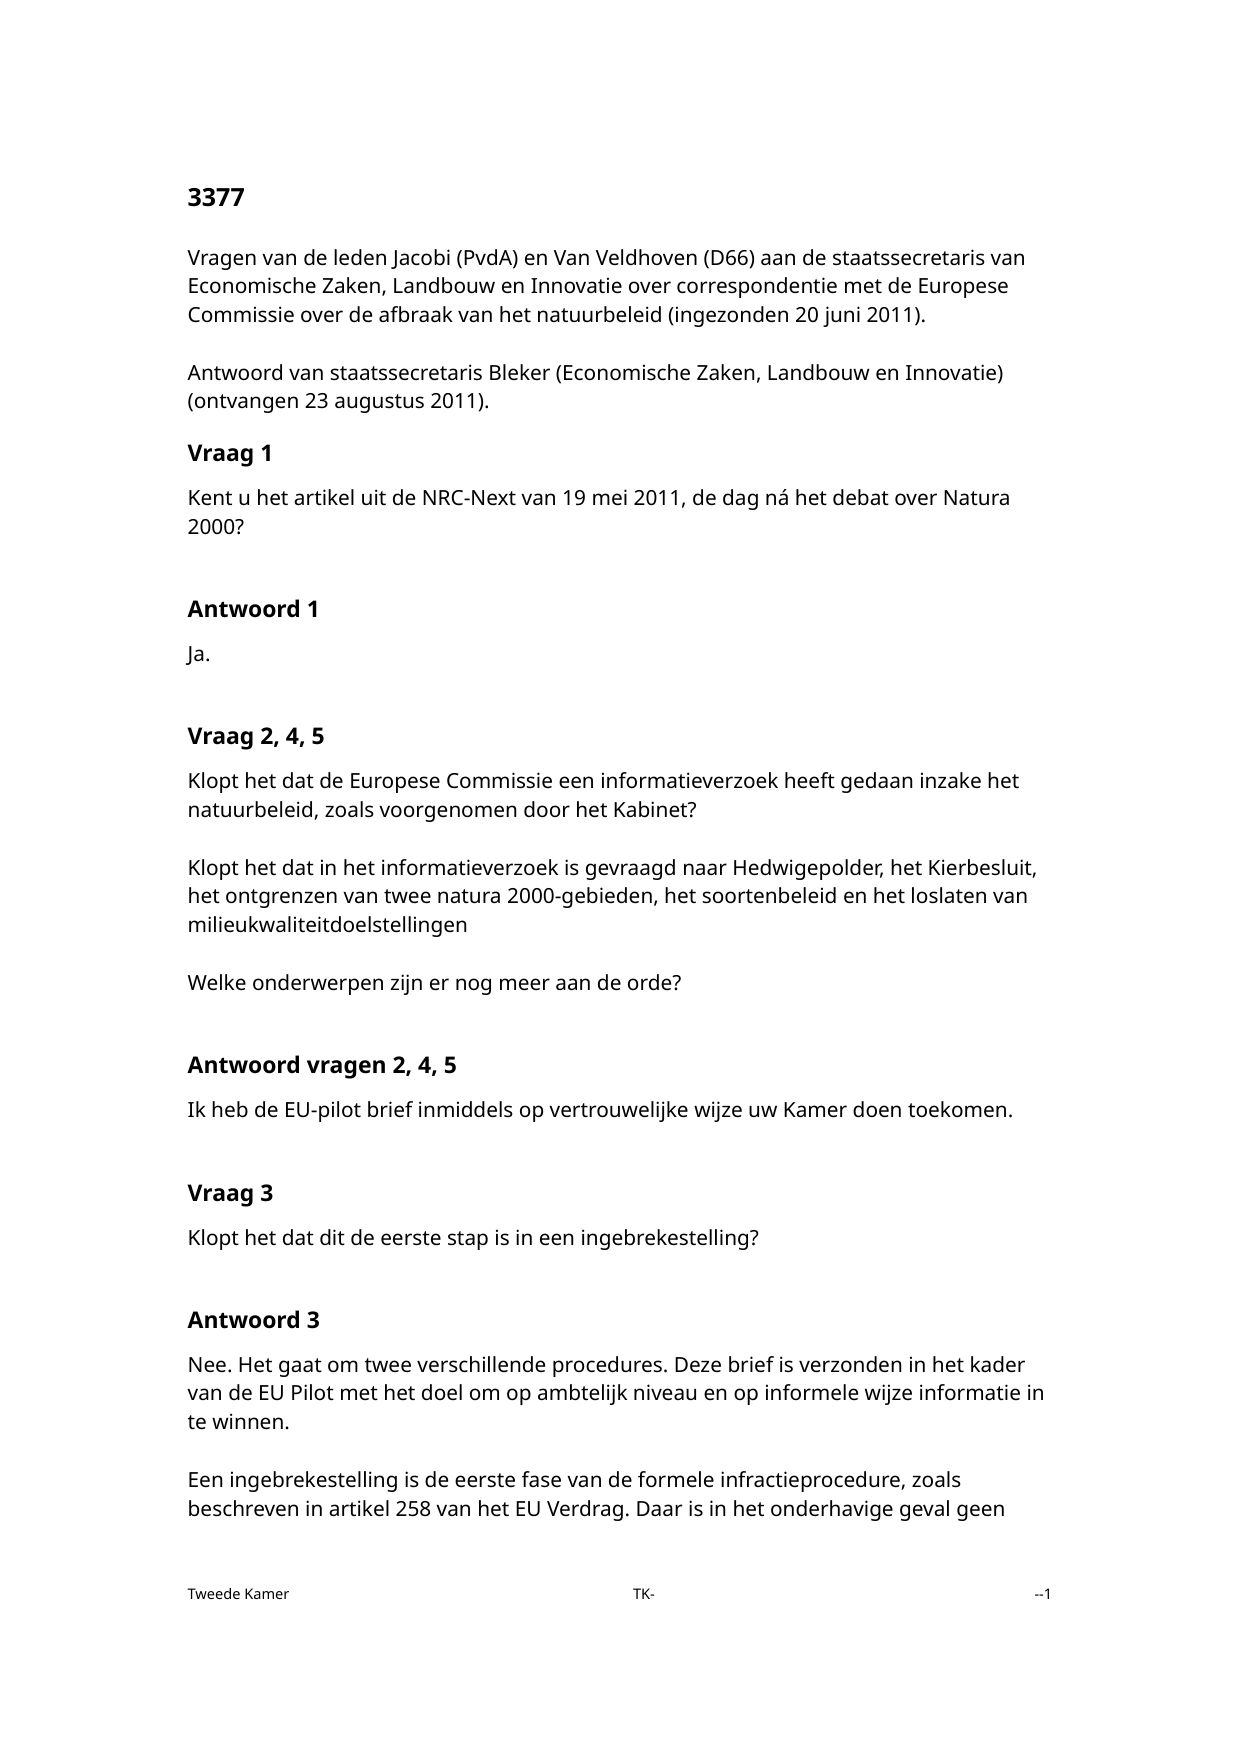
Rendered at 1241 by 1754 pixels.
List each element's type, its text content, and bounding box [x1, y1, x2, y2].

text Kent u het artikel uit de NRC-Next van 19 mei 2011, de dag ná het debat over Natura 2000? [187, 483, 1053, 540]
text Ik heb de EU-pilot brief inmiddels op vertrouwelijke wijze uw Kamer doen toekomen. [187, 1096, 1053, 1124]
subtitle Vraag 2, 4, 5 [187, 720, 1053, 751]
subtitle Vraag 1 [187, 437, 1053, 468]
text Ja. [187, 639, 1053, 667]
text Welke onderwerpen zijn er nog meer aan de orde? [187, 968, 1053, 997]
subtitle Antwoord 3 [187, 1304, 1053, 1335]
text Klopt het dat in het informatieverzoek is gevraagd naar Hedwigepolder, het Kierbesluit, het ontgrenzen van twee natura 2000-gebieden, het soortenbeleid en het loslaten van milieukwaliteitdoelstellingen [187, 853, 1053, 938]
text Antwoord van staatssecretaris Bleker (Economische Zaken, Landbouw en Innovatie) (ontvangen 23 augustus 2011). [187, 358, 1053, 415]
text Klopt het dat de Europese Commissie een informatieverzoek heeft gedaan inzake het natuurbeleid, zoals voorgenomen door het Kabinet? [187, 766, 1053, 823]
subtitle Antwoord 1 [187, 593, 1053, 624]
text Nee. Het gaat om twee verschillende procedures. Deze brief is verzonden in het kader van de EU Pilot met het doel om op ambtelijk niveau en op informele wijze informatie in te winnen. [187, 1350, 1053, 1435]
text Klopt het dat dit de eerste stap is in een ingebrekestelling? [187, 1223, 1053, 1251]
text 3377 [187, 179, 1053, 213]
text Een ingebrekestelling is de eerste fase van de formele infractieprocedure, zoals beschreven in artikel 258 van het EU Verdrag. Daar is in het onderhavige geval geen [187, 1465, 1053, 1522]
text Vragen van de leden Jacobi (PvdA) en Van Veldhoven (D66) aan de staatssecretaris van Economische Zaken, Landbouw en Innovatie over correspondentie met de Europese Commissie over de afbraak van het natuurbeleid (ingezonden 20 juni 2011). [187, 243, 1053, 328]
subtitle Antwoord vragen 2, 4, 5 [187, 1049, 1053, 1081]
subtitle Vraag 3 [187, 1177, 1053, 1208]
